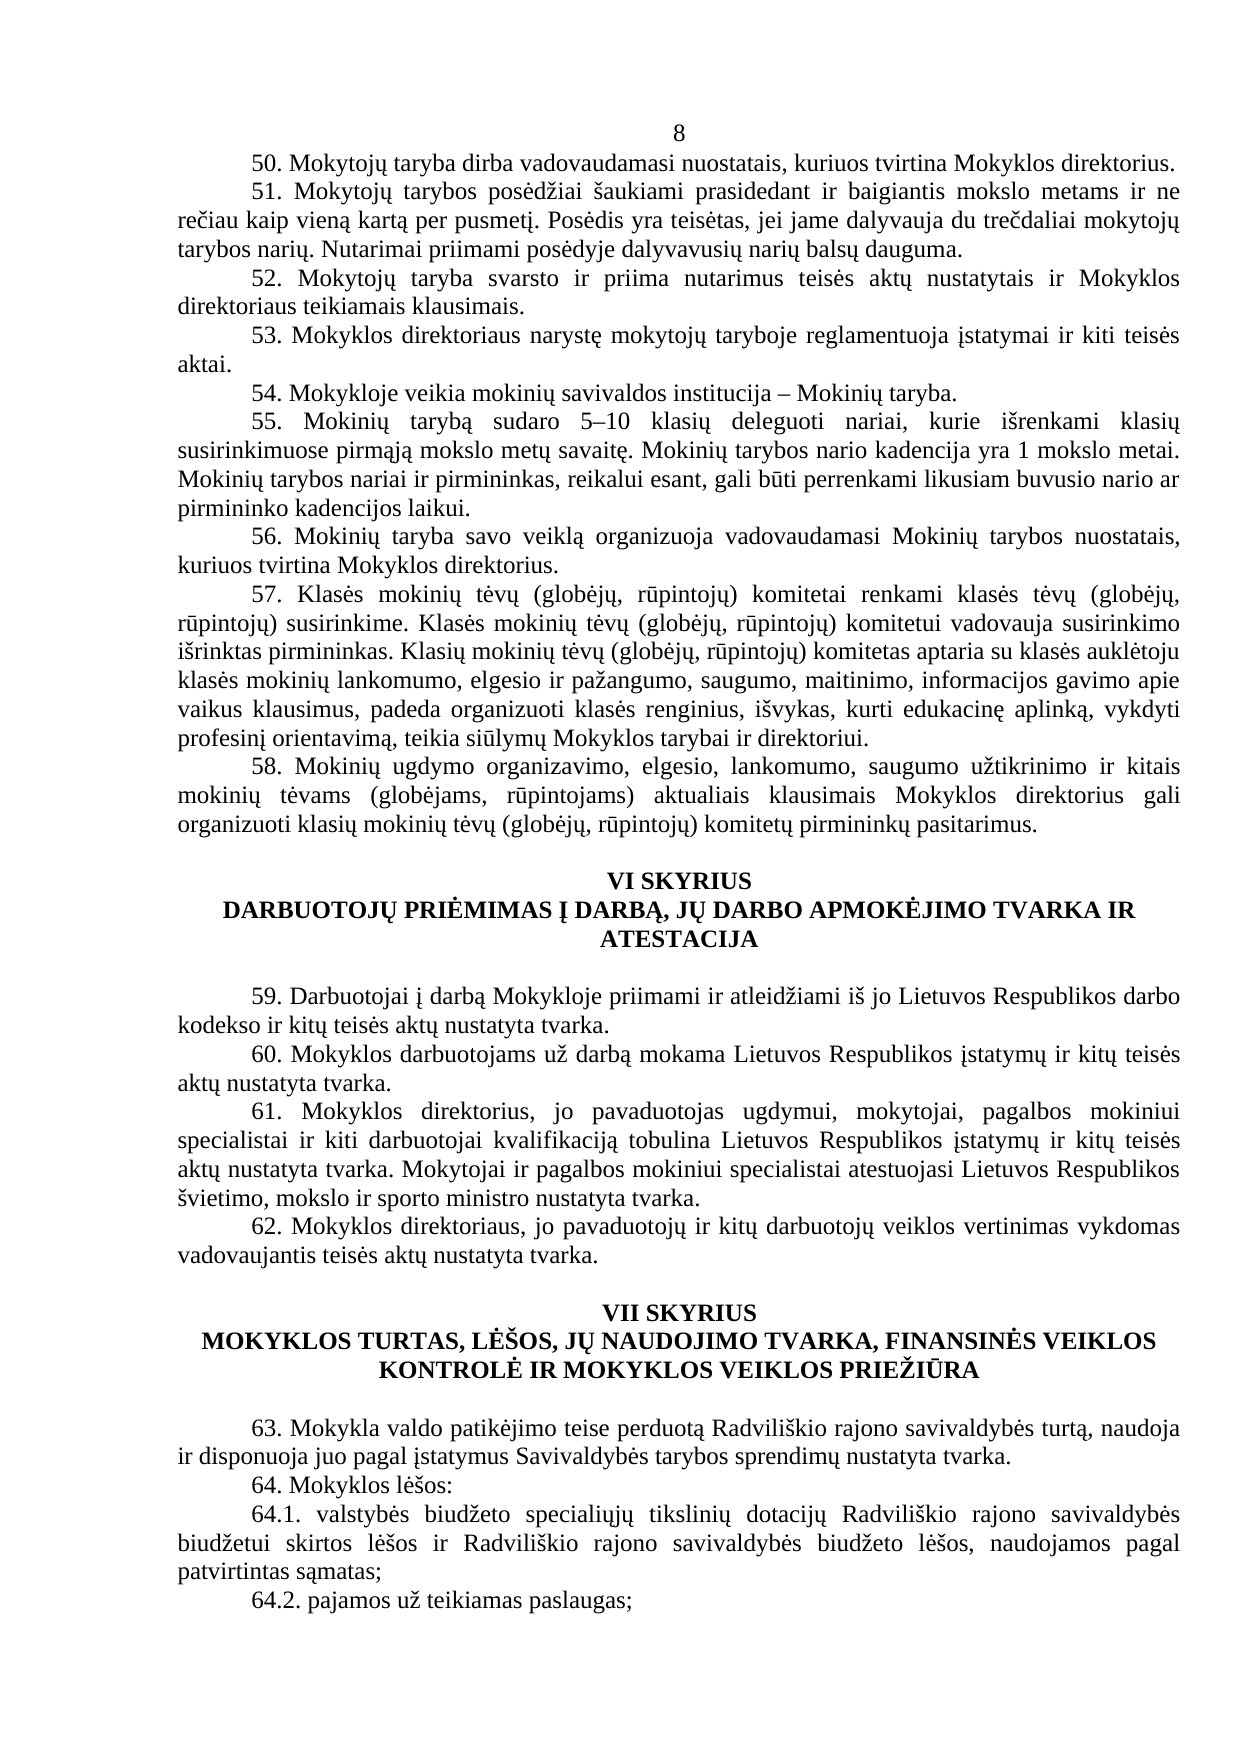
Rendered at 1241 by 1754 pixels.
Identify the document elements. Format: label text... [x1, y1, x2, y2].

text VII SKYRIUS [177, 1298, 1181, 1326]
text 52. Mokytojų taryba svarsto ir priima nutarimus teisės aktų nustatytais ir Mokyklos direktoriaus teikiamais klausimais. [177, 263, 1181, 320]
text 64.2. pajamos už teikiamas paslaugas; [177, 1585, 1181, 1614]
text 57. Klasės mokinių tėvų (globėjų, rūpintojų) komitetai renkami klasės tėvų (globėjų, rūpintojų) susirinkime. Klasės mokinių tėvų (globėjų, rūpintojų) komitetui vadovauja susirinkimo išrinktas pirmininkas. Klasių mokinių tėvų (globėjų, rūpintojų) komitetas aptaria su klasės auklėtoju klasės mokinių lankomumo, elgesio ir pažangumo, saugumo, maitinimo, informacijos gavimo apie vaikus klausimus, padeda organizuoti klasės renginius, išvykas, kurti edukacinę aplinką, vykdyti profesinį orientavimą, teikia siūlymų Mokyklos tarybai ir direktoriui. [177, 579, 1181, 751]
text 63. Mokykla valdo patikėjimo teise perduotą Radviliškio rajono savivaldybės turtą, naudoja ir disponuoja juo pagal įstatymus Savivaldybės tarybos sprendimų nustatyta tvarka. [177, 1413, 1181, 1470]
text 60. Mokyklos darbuotojams už darbą mokama Lietuvos Respublikos įstatymų ir kitų teisės aktų nustatyta tvarka. [177, 1039, 1181, 1096]
text 61. Mokyklos direktorius, jo pavaduotojas ugdymui, mokytojai, pagalbos mokiniui specialistai ir kiti darbuotojai kvalifikaciją tobulina Lietuvos Respublikos įstatymų ir kitų teisės aktų nustatyta tvarka. Mokytojai ir pagalbos mokiniui specialistai atestuojasi Lietuvos Respublikos švietimo, mokslo ir sporto ministro nustatyta tvarka. [177, 1096, 1181, 1211]
text DARBUOTOJŲ PRIĖMIMAS Į DARBĄ, JŲ DARBO APMOKĖJIMO TVARKA IR ATESTACIJA [177, 895, 1181, 953]
text 54. Mokykloje veikia mokinių savivaldos institucija – Mokinių taryba. [177, 378, 1181, 406]
text 64.1. valstybės biudžeto specialiųjų tikslinių dotacijų Radviliškio rajono savivaldybės biudžetui skirtos lėšos ir Radviliškio rajono savivaldybės biudžeto lėšos, naudojamos pagal patvirtintas sąmatas; [177, 1499, 1181, 1585]
text 51. Mokytojų tarybos posėdžiai šaukiami prasidedant ir baigiantis mokslo metams ir ne rečiau kaip vieną kartą per pusmetį. Posėdis yra teisėtas, jei jame dalyvauja du trečdaliai mokytojų tarybos narių. Nutarimai priimami posėdyje dalyvavusių narių balsų dauguma. [177, 176, 1181, 263]
text 55. Mokinių tarybą sudaro 5–10 klasių deleguoti nariai, kurie išrenkami klasių susirinkimuose pirmąją mokslo metų savaitę. Mokinių tarybos nario kadencija yra 1 mokslo metai. Mokinių tarybos nariai ir pirmininkas, reikalui esant, gali būti perrenkami likusiam buvusio nario ar pirmininko kadencijos laikui. [177, 406, 1181, 521]
text 58. Mokinių ugdymo organizavimo, elgesio, lankomumo, saugumo užtikrinimo ir kitais mokinių tėvams (globėjams, rūpintojams) aktualiais klausimais Mokyklos direktorius gali organizuoti klasių mokinių tėvų (globėjų, rūpintojų) komitetų pirmininkų pasitarimus. [177, 751, 1181, 838]
text 56. Mokinių taryba savo veiklą organizuoja vadovaudamasi Mokinių tarybos nuostatais, kuriuos tvirtina Mokyklos direktorius. [177, 521, 1181, 579]
text VI SKYRIUS [177, 866, 1181, 895]
text 59. Darbuotojai į darbą Mokykloje priimami ir atleidžiami iš jo Lietuvos Respublikos darbo kodekso ir kitų teisės aktų nustatyta tvarka. [177, 981, 1181, 1039]
text 53. Mokyklos direktoriaus narystę mokytojų taryboje reglamentuoja įstatymai ir kiti teisės aktai. [177, 320, 1181, 378]
text 50. Mokytojų taryba dirba vadovaudamasi nuostatais, kuriuos tvirtina Mokyklos direktorius. [177, 148, 1181, 176]
text 64. Mokyklos lėšos: [177, 1470, 1181, 1499]
text MOKYKLOS TURTAS, LĖŠOS, JŲ NAUDOJIMO TVARKA, FINANSINĖS VEIKLOS KONTROLĖ IR MOKYKLOS VEIKLOS PRIEŽIŪRA [177, 1326, 1181, 1384]
text 62. Mokyklos direktoriaus, jo pavaduotojų ir kitų darbuotojų veiklos vertinimas vykdomas vadovaujantis teisės aktų nustatyta tvarka. [177, 1211, 1181, 1269]
